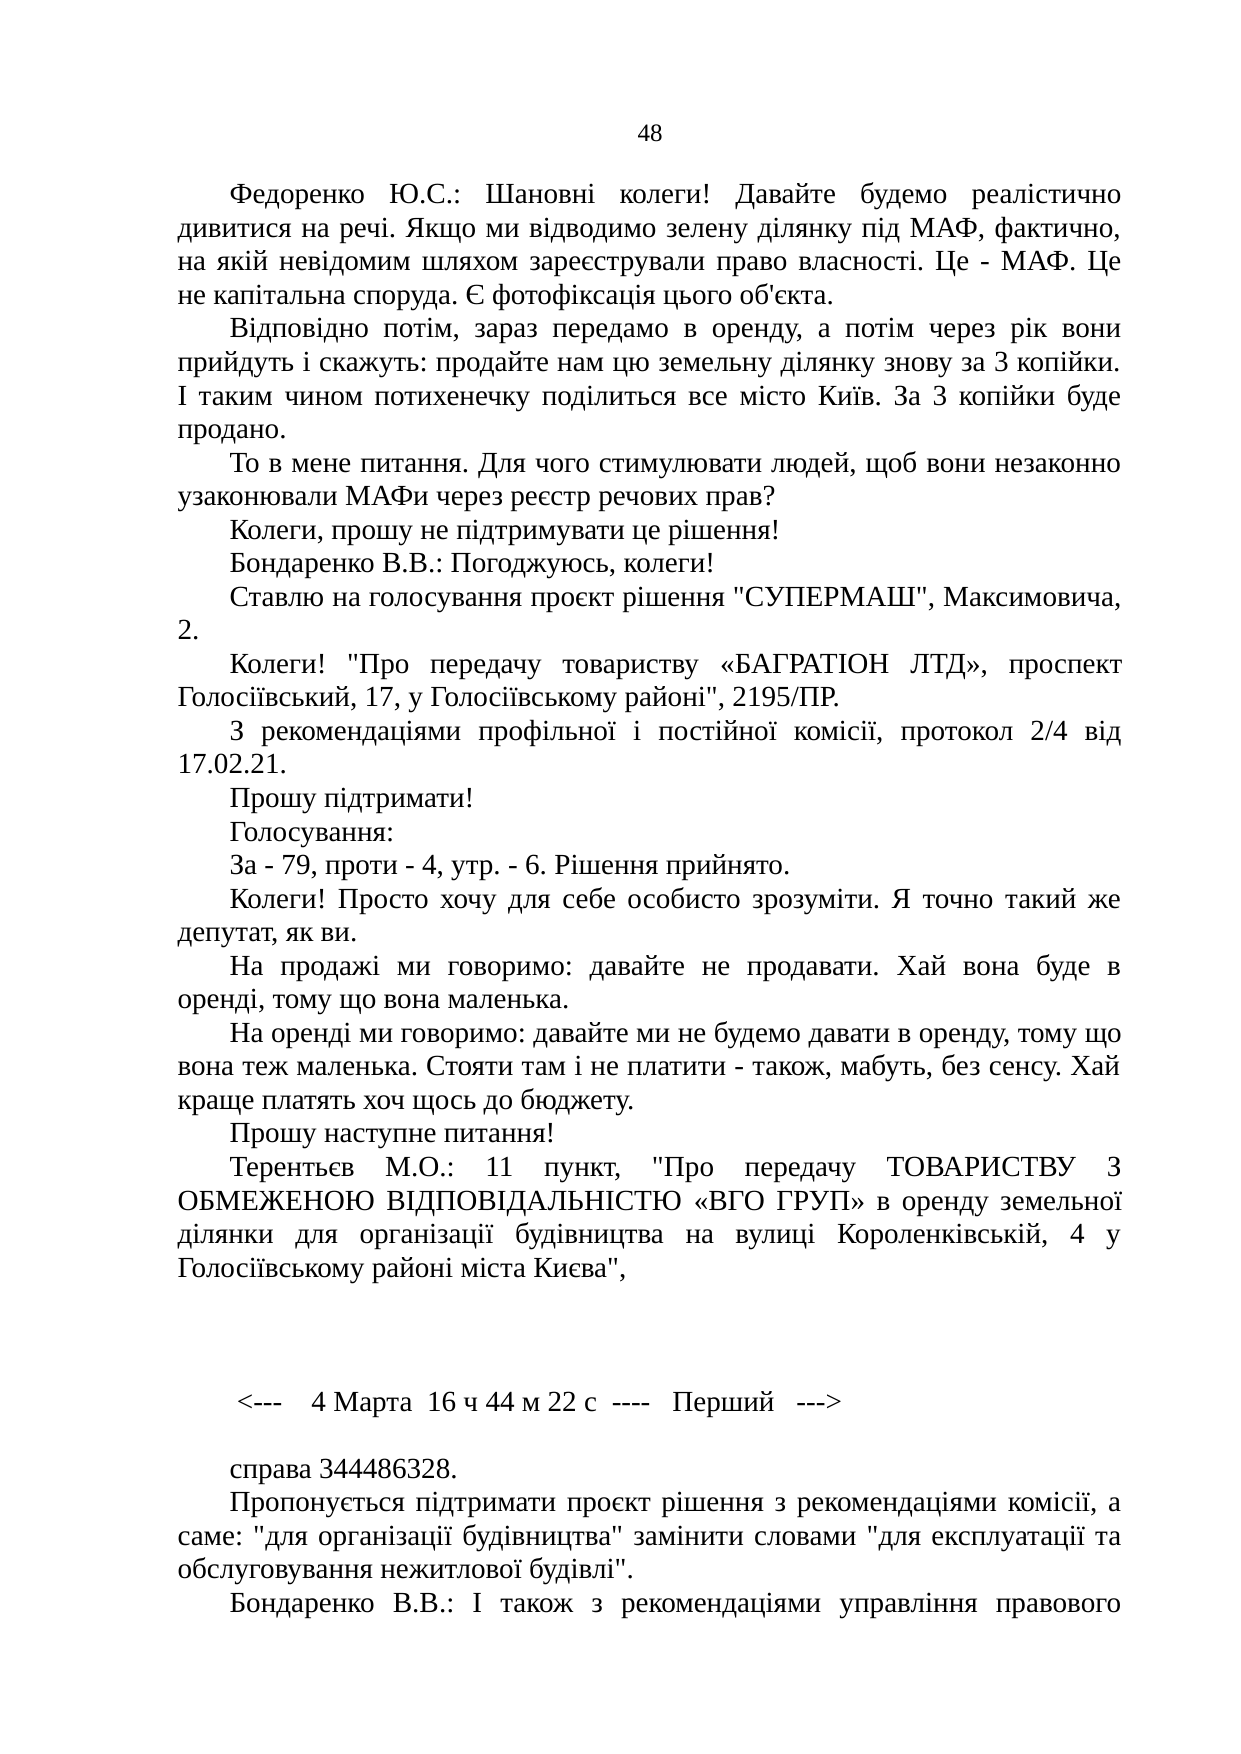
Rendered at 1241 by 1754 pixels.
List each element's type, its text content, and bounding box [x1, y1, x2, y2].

text Голосування: [177, 814, 1122, 847]
text Ставлю на голосування проєкт рішення "СУПЕРМАШ", Максимовича, 2. [177, 579, 1122, 646]
text За - 79, проти - 4, утр. - 6. Рішення прийнято. [177, 847, 1122, 881]
text Відповідно потім, зараз передамо в оренду, а потім через рік вони прийдуть і скажуть: продайте нам цю земельну ділянку знову за 3 копійки. І таким чином потихенечку поділиться все місто Київ. За 3 копійки буде продано. [177, 311, 1122, 445]
text Федоренко Ю.С.: Шановні колеги! Давайте будемо реалістично дивитися на речі. Якщо ми відводимо зелену ділянку під МАФ, фактично, на якій невідомим шляхом зареєстрували право власності. Це - МАФ. Це не капітальна споруда. Є фотофіксація цього об'єкта. [177, 176, 1122, 311]
text На продажі ми говоримо: давайте не продавати. Хай вона буде в оренді, тому що вона маленька. [177, 948, 1122, 1015]
text Прошу підтримати! [177, 780, 1122, 814]
text Колеги! "Про передачу товариству «БАГРАТІОН ЛТД», проспект Голосіївський, 17, у Голосіївському районі", 2195/ПР. [177, 646, 1122, 713]
text Колеги, прошу не підтримувати це рішення! [177, 512, 1122, 545]
text Бондаренко В.В.: І також з рекомендаціями управління правового [177, 1585, 1122, 1619]
text Бондаренко В.В.: Погоджуюсь, колеги! [177, 545, 1122, 579]
text Пропонується підтримати проєкт рішення з рекомендаціями комісії, а саме: "для організації будівництва" замінити словами "для експлуатації та обслуговування нежитлової будівлі". [177, 1484, 1122, 1585]
text То в мене питання. Для чого стимулювати людей, щоб вони незаконно узаконювали МАФи через реєстр речових прав? [177, 445, 1122, 512]
text Колеги! Просто хочу для себе особисто зрозуміти. Я точно такий же депутат, як ви. [177, 881, 1122, 948]
text З рекомендаціями профільної і постійної комісії, протокол 2/4 від 17.02.21. [177, 713, 1122, 780]
text справа 344486328. [177, 1451, 1122, 1484]
text Прошу наступне питання! [177, 1116, 1122, 1149]
text Терентьєв М.О.: 11 пункт, "Про передачу ТОВАРИСТВУ З ОБМЕЖЕНОЮ ВІДПОВІДАЛЬНІСТЮ «ВГО ГРУП» в оренду земельної ділянки для організації будівництва на вулиці Короленківській, 4 у Голосіївському районі міста Києва", [177, 1149, 1122, 1283]
text <--- 4 Марта 16 ч 44 м 22 с ---- Перший ---> [177, 1384, 1122, 1417]
text На оренді ми говоримо: давайте ми не будемо давати в оренду, тому що вона теж маленька. Стояти там і не платити - також, мабуть, без сенсу. Хай краще платять хоч щось до бюджету. [177, 1015, 1122, 1116]
